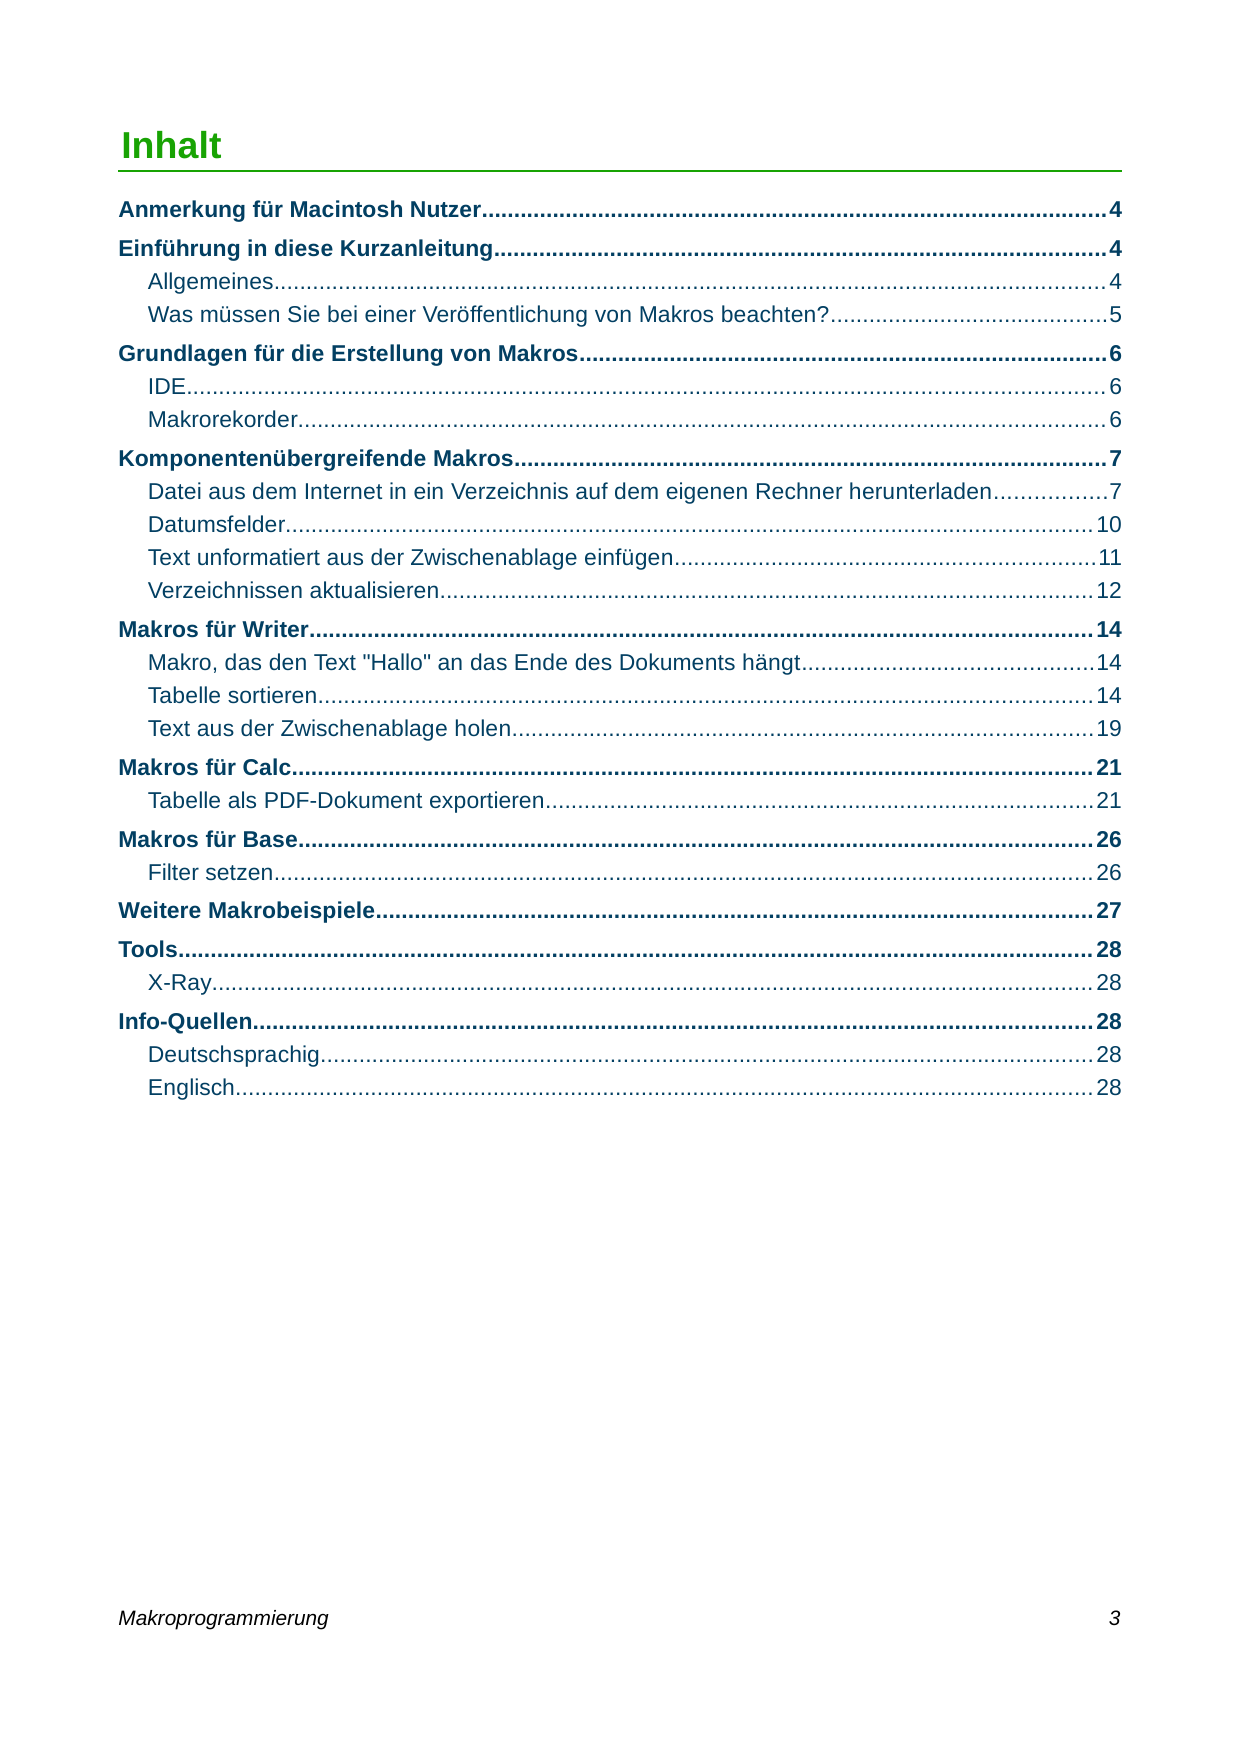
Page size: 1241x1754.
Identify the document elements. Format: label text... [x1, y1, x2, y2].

text Allgemeines 4 [148, 267, 1122, 294]
text Makros für Writer 14 [118, 615, 1122, 642]
text Datumsfelder 10 [148, 510, 1122, 537]
text Inhalt [118, 121, 1122, 170]
text Makrorekorder 6 [148, 405, 1122, 432]
text Englisch 28 [148, 1073, 1122, 1101]
text Anmerkung für Macintosh Nutzer 4 [118, 196, 1122, 223]
text IDE 6 [148, 372, 1122, 399]
text Grundlagen für die Erstellung von Makros 6 [118, 339, 1122, 366]
text Tabelle als PDF-Dokument exportieren 21 [148, 786, 1122, 813]
text Was müssen Sie bei einer Veröffentlichung von Makros beachten? 5 [148, 300, 1122, 327]
text Einführung in diese Kurzanleitung 4 [118, 234, 1122, 261]
text X-Ray 28 [148, 969, 1122, 996]
text Info-Quellen 28 [118, 1007, 1122, 1034]
text Makros für Base 26 [118, 825, 1122, 852]
text Makro, das den Text "Hallo" an das Ende des Dokuments hängt 14 [148, 648, 1122, 675]
text Komponentenübergreifende Makros 7 [118, 444, 1122, 471]
text Makros für Calc 21 [118, 753, 1122, 780]
text Tools 28 [118, 936, 1122, 963]
text Deutschsprachig 28 [148, 1041, 1122, 1068]
text Weitere Makrobeispiele 27 [118, 897, 1122, 924]
text Text aus der Zwischenablage holen 19 [148, 714, 1122, 741]
text Verzeichnissen aktualisieren 12 [148, 576, 1122, 603]
text Text unformatiert aus der Zwischenablage einfügen 11 [148, 543, 1122, 570]
text Tabelle sortieren 14 [148, 681, 1122, 708]
text Filter setzen 26 [148, 858, 1122, 885]
text Datei aus dem Internet in ein Verzeichnis auf dem eigenen Rechner herunterladen 7 [148, 477, 1122, 504]
